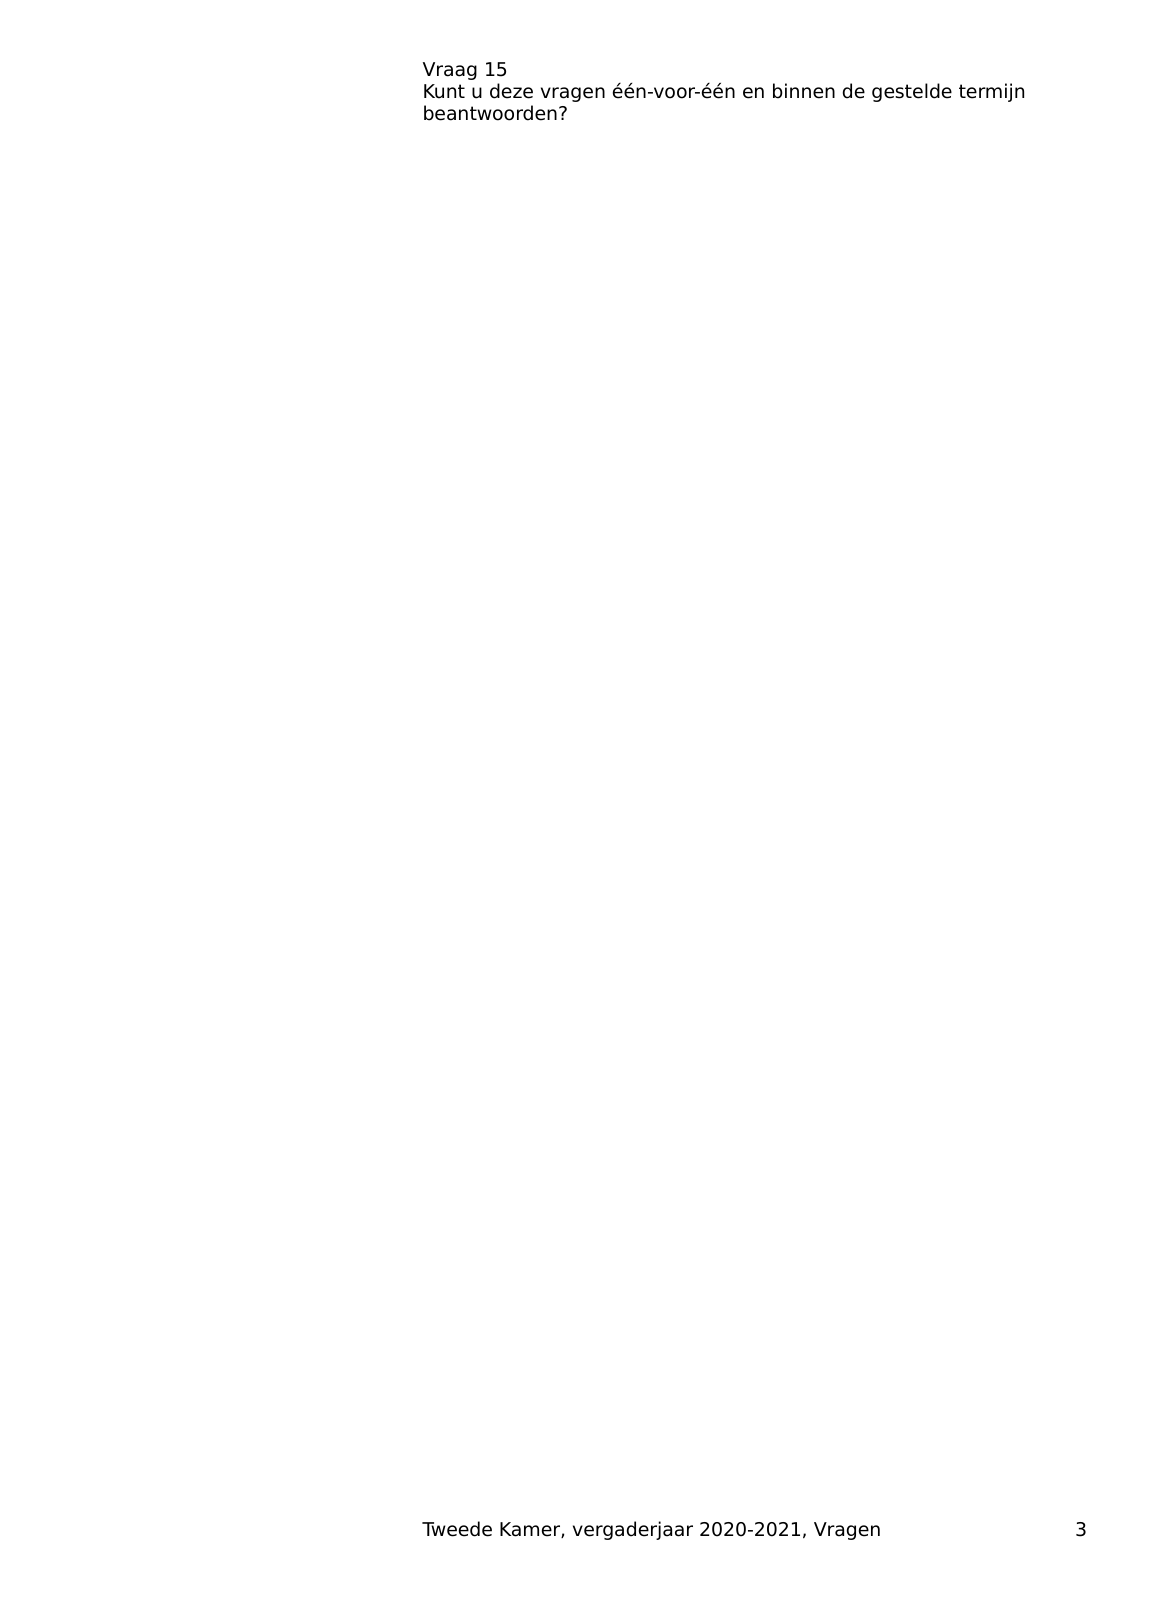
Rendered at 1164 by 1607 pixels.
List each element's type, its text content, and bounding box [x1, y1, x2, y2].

text Vraag 15 [422, 59, 1087, 81]
text Kunt u deze vragen één-voor-één en binnen de gestelde termijn beantwoorden? [422, 81, 1087, 125]
